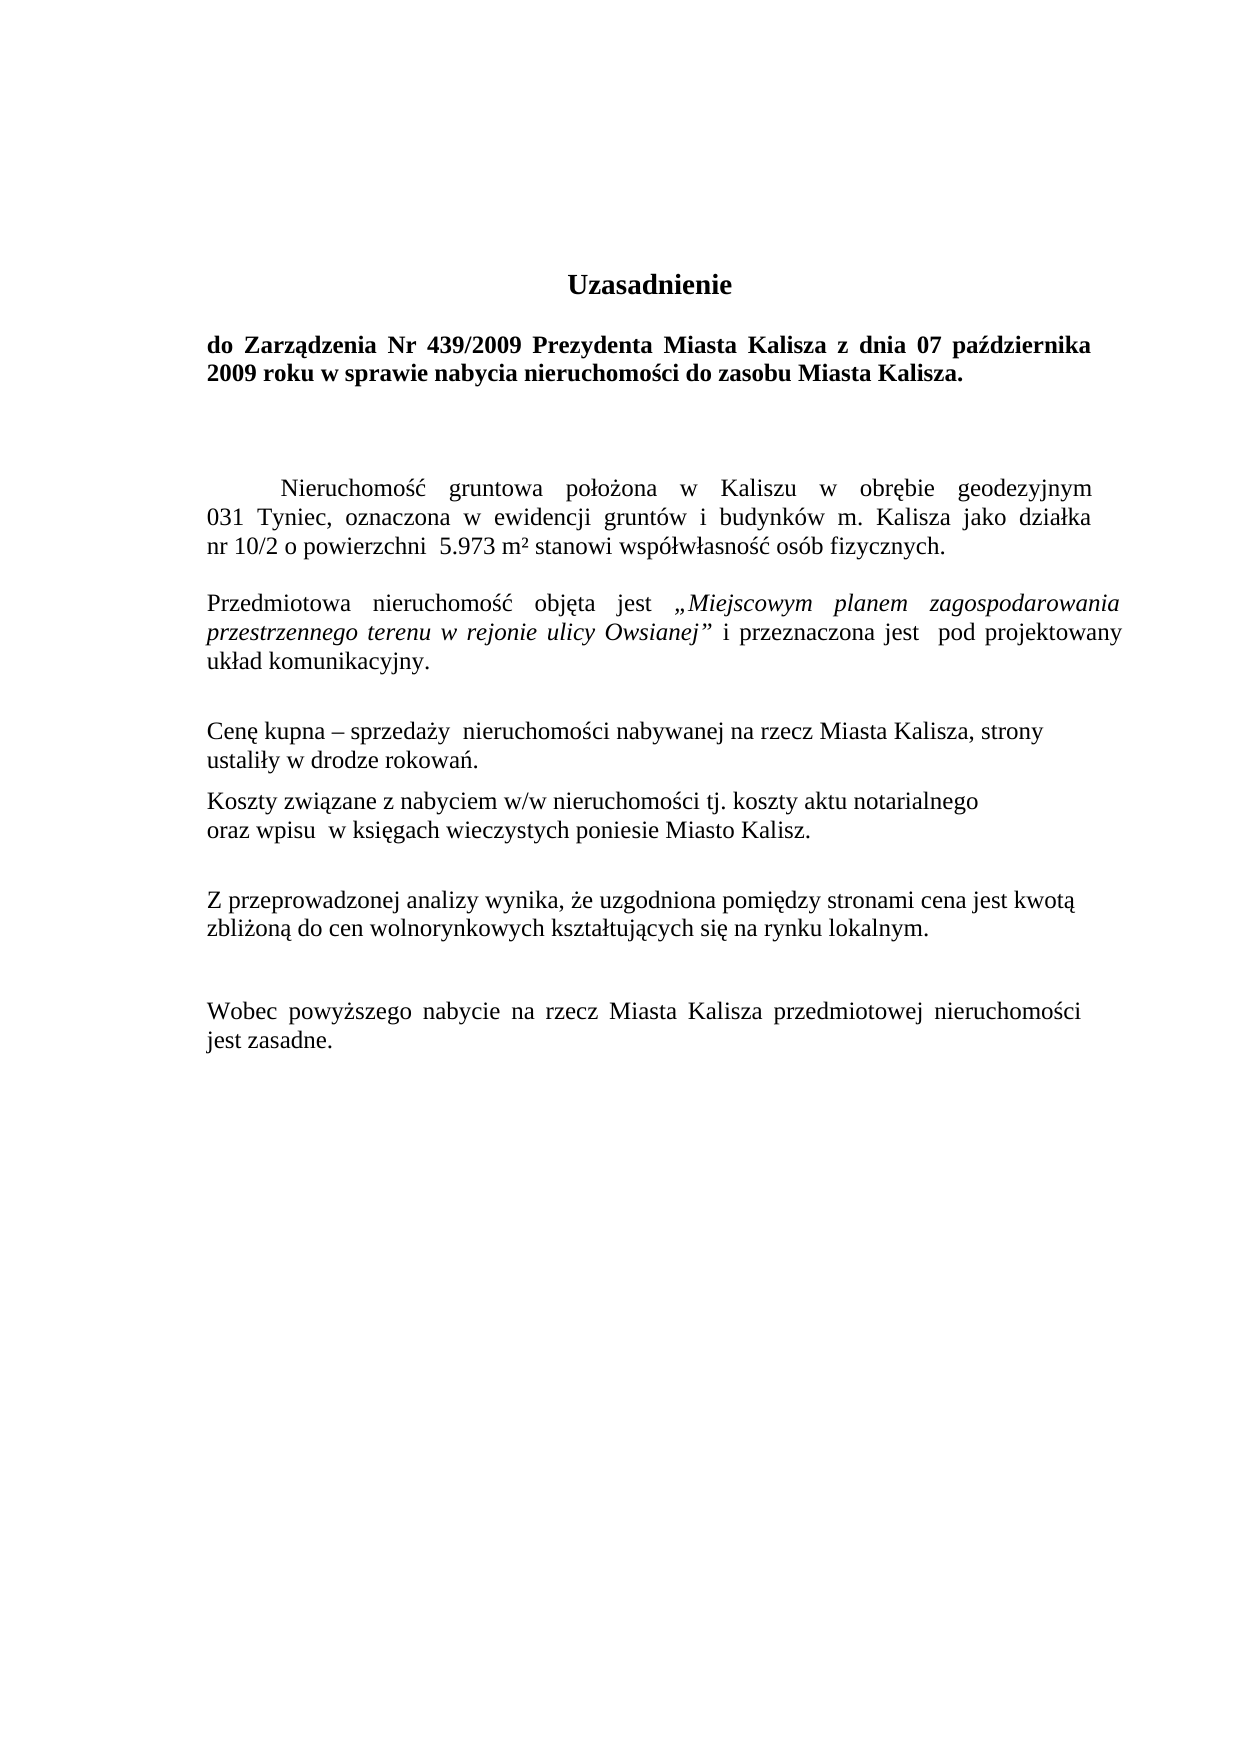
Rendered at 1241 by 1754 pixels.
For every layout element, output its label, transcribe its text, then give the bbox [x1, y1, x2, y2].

text do Zarządzenia Nr 439/2009 Prezydenta Miasta Kalisza z dnia 07 października 2009 roku w sprawie nabycia nieruchomości do zasobu Miasta Kalisza. [207, 330, 1092, 387]
text Koszty związane z nabyciem w/w nieruchomości tj. koszty aktu notarialnego oraz wpisu w księgach wieczystych poniesie Miasto Kalisz. [207, 786, 1092, 843]
text Z przeprowadzonej analizy wynika, że uzgodniona pomiędzy stronami cena jest kwotą zbliżoną do cen wolnorynkowych kształtujących się na rynku lokalnym. [207, 885, 1092, 942]
text Cenę kupna – sprzedaży nieruchomości nabywanej na rzecz Miasta Kalisza, strony ustaliły w drodze rokowań. [207, 716, 1092, 773]
subtitle Uzasadnienie [207, 267, 1092, 301]
text Wobec powyższego nabycie na rzecz Miasta Kalisza przedmiotowej nieruchomości jest zasadne. [207, 996, 1092, 1053]
text Nieruchomość gruntowa położona w Kaliszu w obrębie geodezyjnym 031 Tyniec, oznaczona w ewidencji gruntów i budynków m. Kalisza jako działka nr 10/2 o powierzchni 5.973 m² stanowi współwłasność osób fizycznych. [207, 473, 1092, 560]
text Przedmiotowa nieruchomość objęta jest „Miejscowym planem zagospodarowania przestrzennego terenu w rejonie ulicy Owsianej” i przeznaczona jest pod projektowany układ komunikacyjny. [207, 588, 1122, 675]
